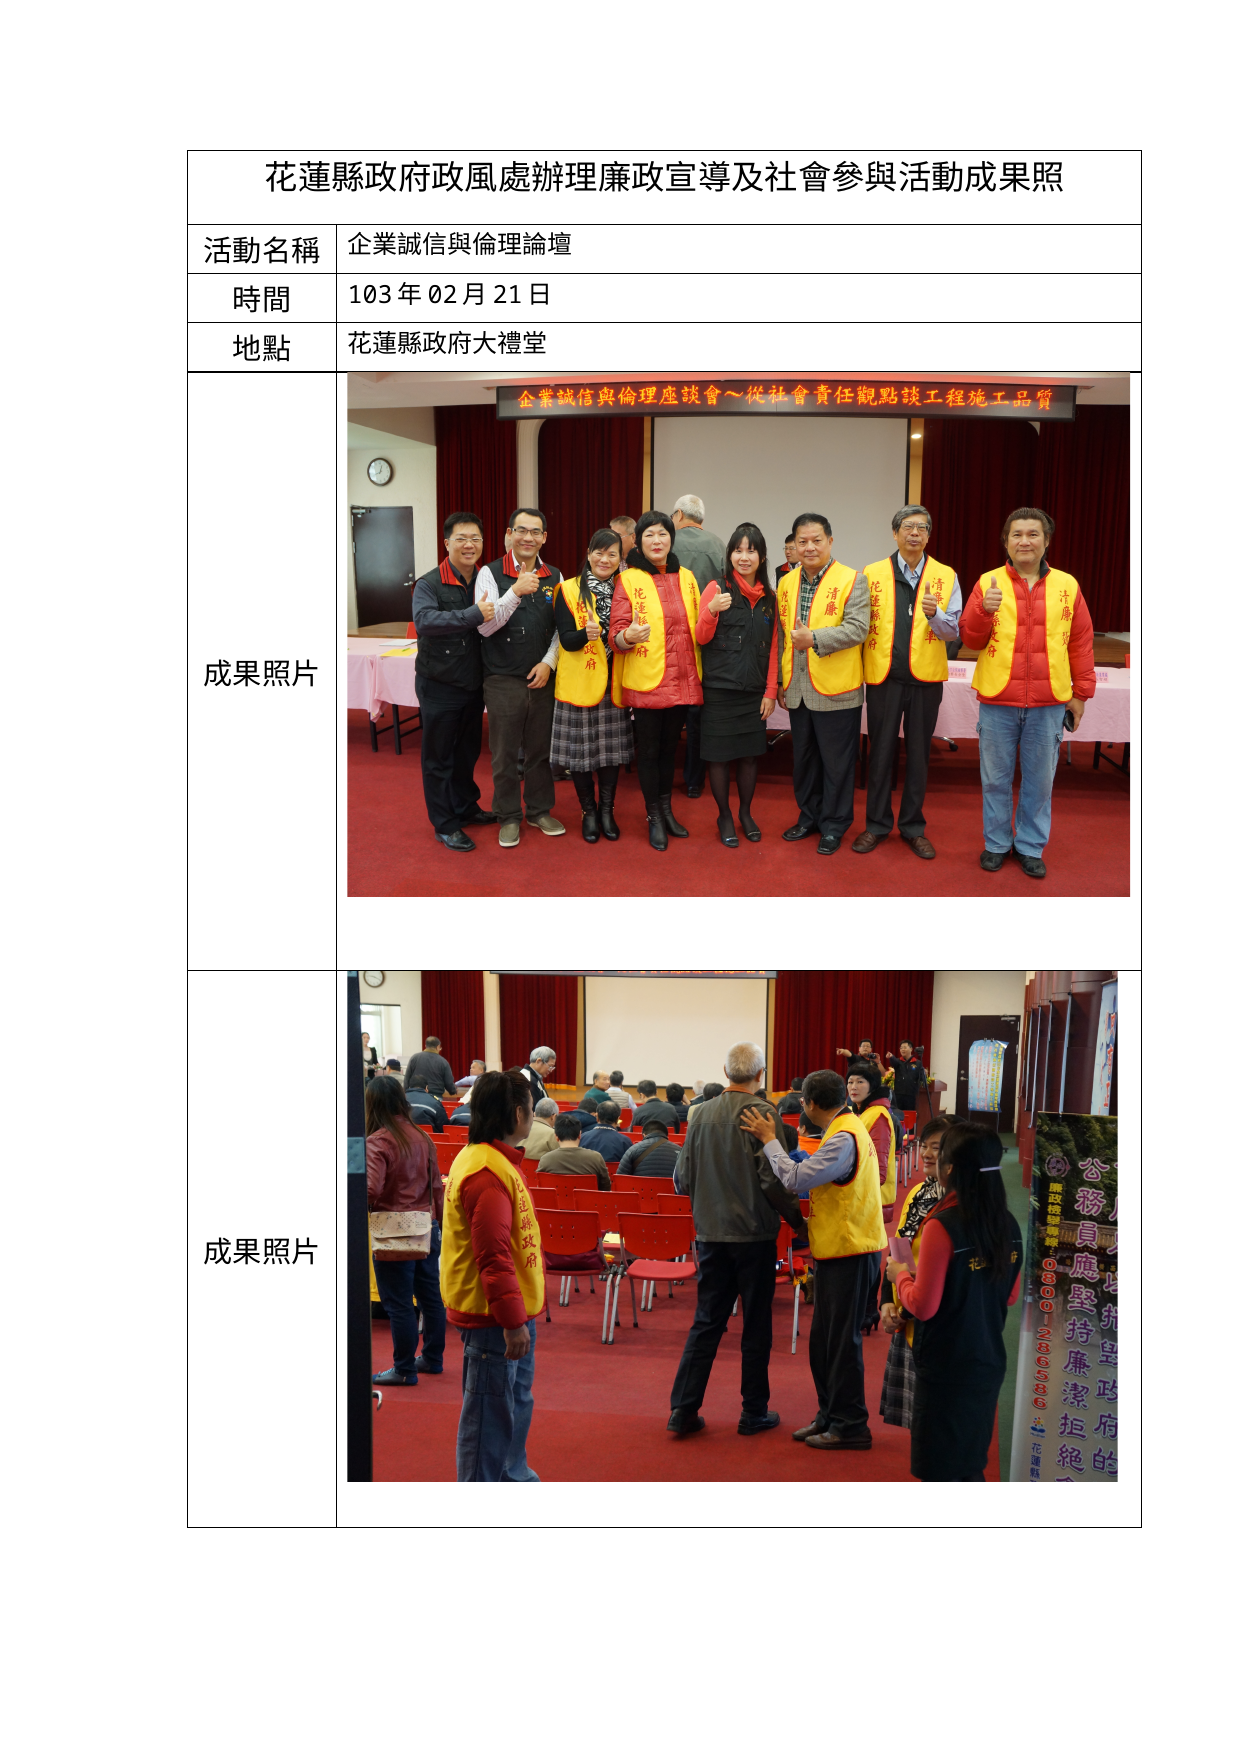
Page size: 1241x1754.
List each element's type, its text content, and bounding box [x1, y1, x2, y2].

table_cell 花蓮縣政府大禮堂 [337, 323, 1141, 371]
table_cell 活動名稱 [188, 225, 336, 273]
table_cell 103年02月21日 [337, 274, 1141, 322]
table_cell [337, 971, 1141, 1527]
table_cell 時間 [188, 274, 336, 322]
picture [347, 372, 1131, 897]
table_header 花蓮縣政府政風處辦理廉政宣導及社會參與活動成果照 [188, 151, 1141, 224]
table_cell 地點 [188, 323, 336, 371]
table_cell 企業誠信與倫理論壇 [337, 225, 1141, 273]
picture [347, 971, 1118, 1482]
table_cell 成果照片 [188, 373, 336, 970]
table_cell 成果照片 [188, 971, 336, 1527]
table_cell [337, 373, 1141, 970]
